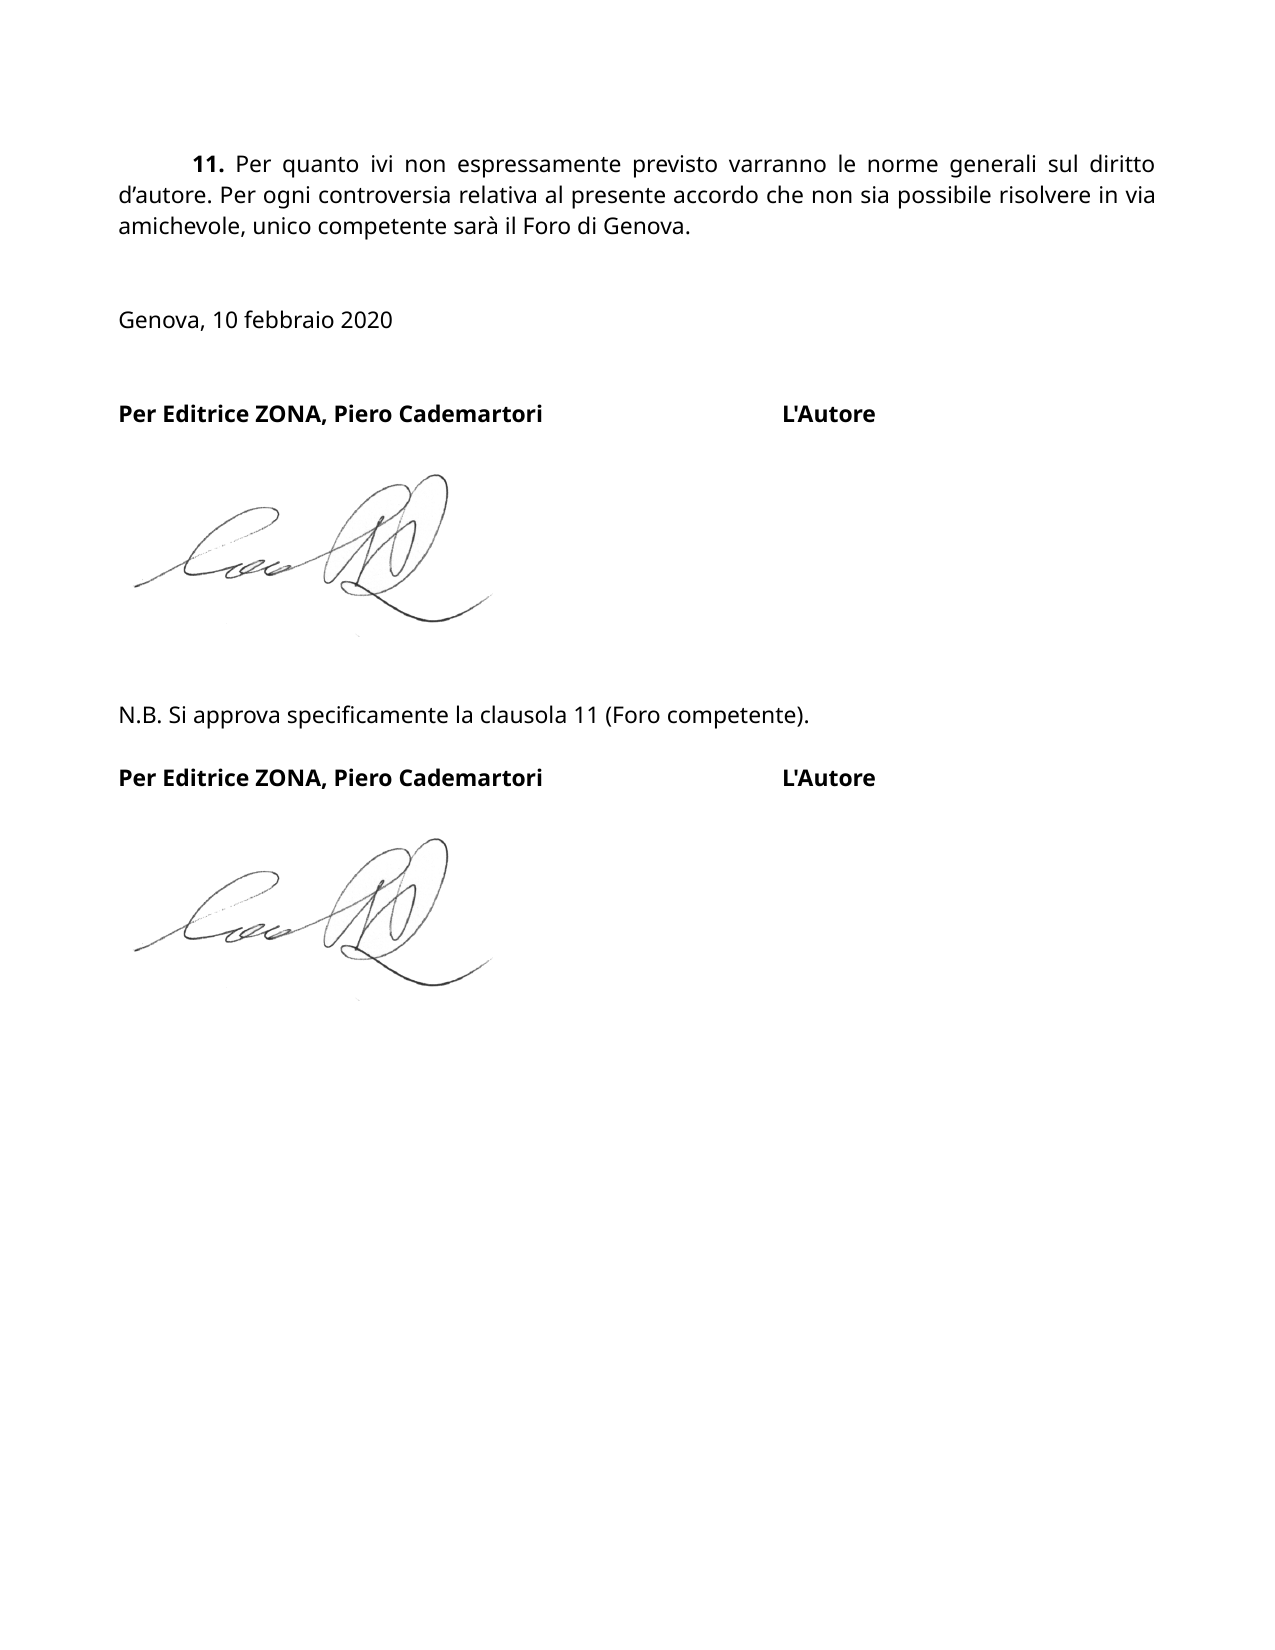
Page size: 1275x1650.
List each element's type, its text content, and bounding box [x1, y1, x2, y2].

text N.B. Si approva specificamente la clausola 11 (Foro competente). [118, 699, 1157, 730]
text Per Editrice ZONA, Piero Cademartori L'Autore [118, 398, 1157, 429]
text Per Editrice ZONA, Piero Cademartori L'Autore [118, 762, 1157, 793]
text 11. Per quanto ivi non espressamente previsto varranno le norme generali sul diritto d’autore. Per ogni controversia relativa al presente accordo che non sia possibile risolvere in via amichevole, unico competente sarà il Foro di Genova. [118, 148, 1157, 241]
text Genova, 10 febbraio 2020 [118, 304, 1157, 335]
